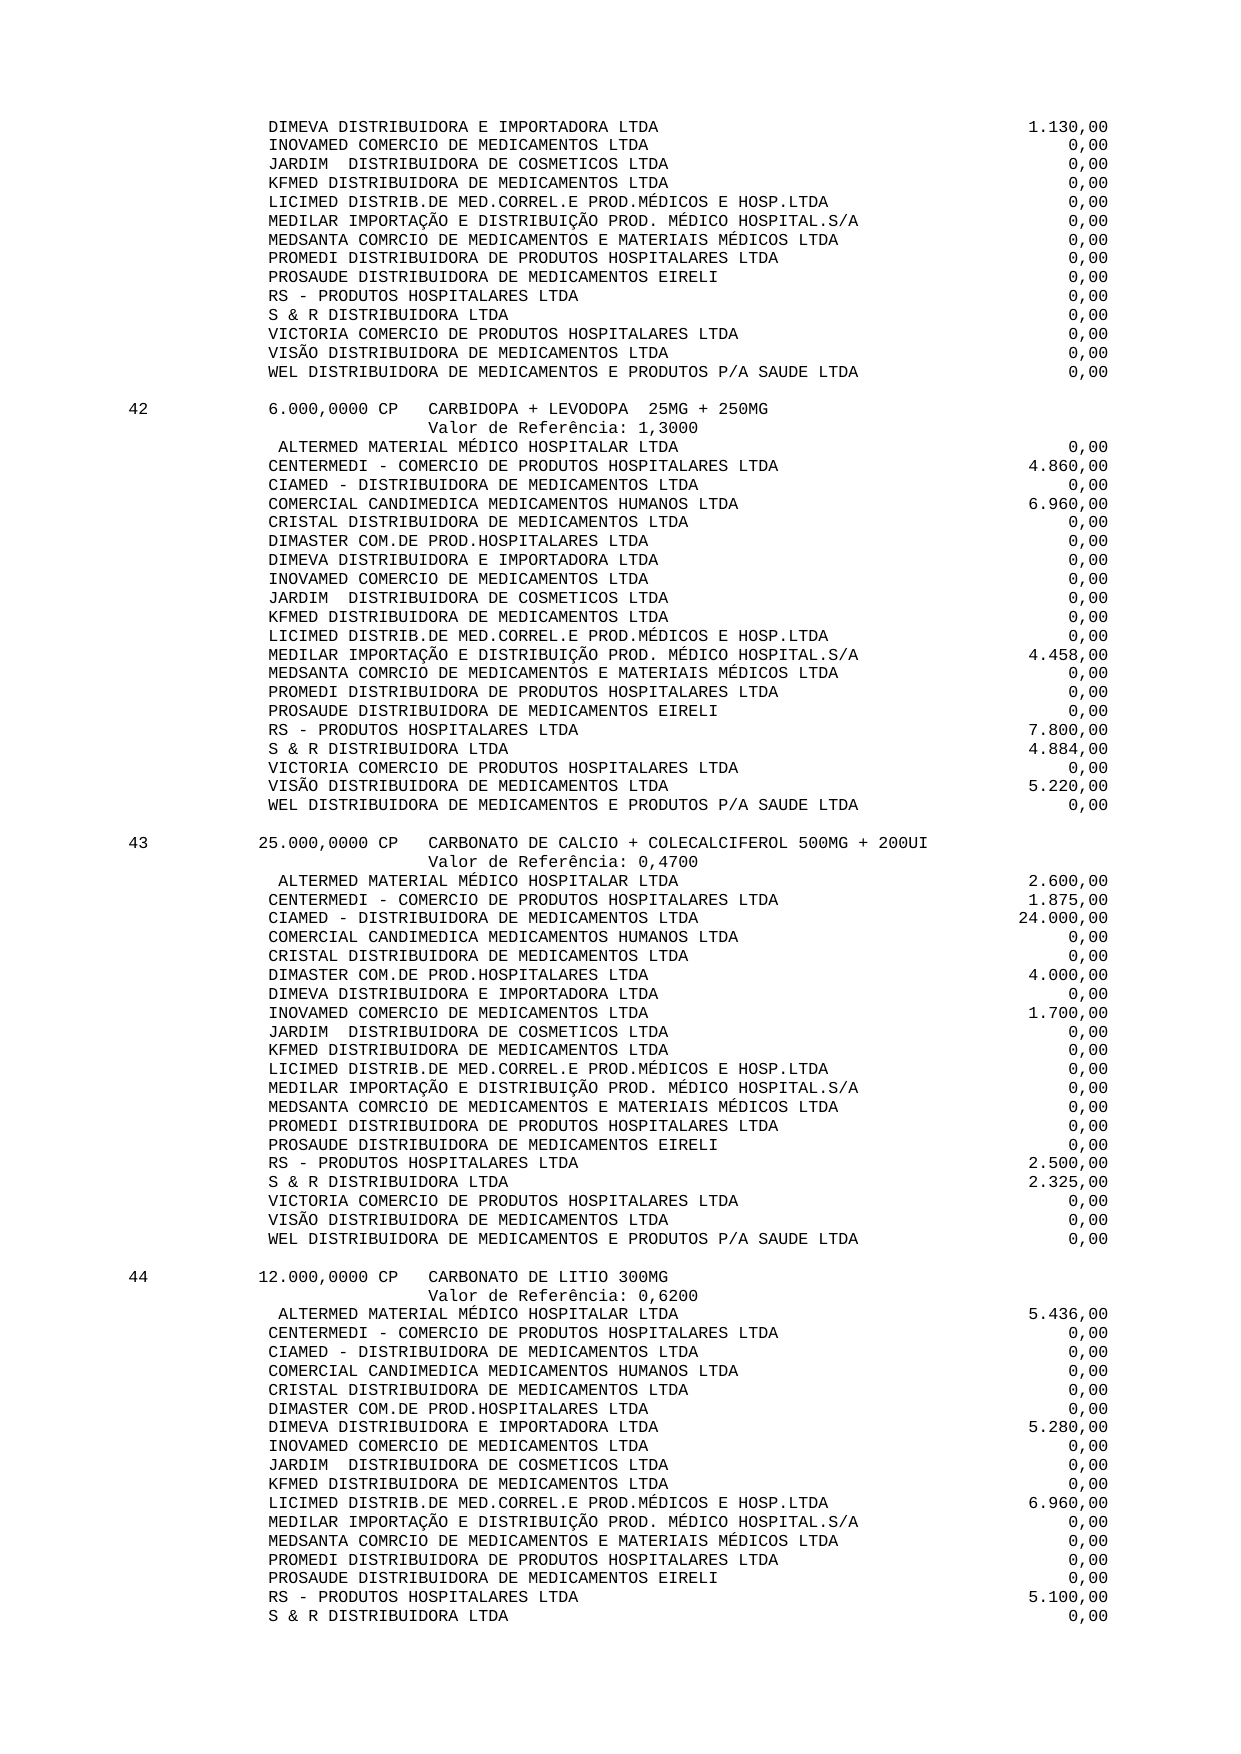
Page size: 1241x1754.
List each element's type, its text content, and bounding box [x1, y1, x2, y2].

text DIMEVA DISTRIBUIDORA E IMPORTADORA LTDA 1.130,00 INOVAMED COMERCIO DE MEDICAMENTOS LTDA 0,00 JARDIM DISTRIBUIDORA DE COSMETICOS LTDA 0,00 KFMED DISTRIBUIDORA DE MEDICAMENTOS LTDA 0,00 LICIMED DISTRIB.DE MED.CORREL.E PROD.MÉDICOS E HOSP.LTDA 0,00 MEDILAR IMPORTAÇÃO E DISTRIBUIÇÃO PROD. MÉDICO HOSPITAL.S/A 0,00 MEDSANTA COMRCIO DE MEDICAMENTOS E MATERIAIS MÉDICOS LTDA 0,00 PROMEDI DISTRIBUIDORA DE PRODUTOS HOSPITALARES LTDA 0,00 PROSAUDE DISTRIBUIDORA DE MEDICAMENTOS EIRELI 0,00 RS - PRODUTOS HOSPITALARES LTDA 0,00 S & R DISTRIBUIDORA LTDA 0,00 VICTORIA COMERCIO DE PRODUTOS HOSPITALARES LTDA 0,00 VISÃO DISTRIBUIDORA DE MEDICAMENTOS LTDA 0,00 WEL DISTRIBUIDORA DE MEDICAMENTOS E PRODUTOS P/A SAUDE LTDA 0,00 42 6.000,0000 CP CARBIDOPA + LEVODOPA 25MG + 250MG Valor de Referência: 1,3000 ALTERMED MATERIAL MÉDICO HOSPITALAR LTDA 0,00 CENTERMEDI - COMERCIO DE PRODUTOS HOSPITALARES LTDA 4.860,00 CIAMED - DISTRIBUIDORA DE MEDICAMENTOS LTDA 0,00 COMERCIAL CANDIMEDICA MEDICAMENTOS HUMANOS LTDA 6.960,00 CRISTAL DISTRIBUIDORA DE MEDICAMENTOS LTDA 0,00 DIMASTER COM.DE PROD.HOSPITALARES LTDA 0,00 DIMEVA DISTRIBUIDORA E IMPORTADORA LTDA 0,00 INOVAMED COMERCIO DE MEDICAMENTOS LTDA 0,00 JARDIM DISTRIBUIDORA DE COSMETICOS LTDA 0,00 KFMED DISTRIBUIDORA DE MEDICAMENTOS LTDA 0,00 LICIMED DISTRIB.DE MED.CORREL.E PROD.MÉDICOS E HOSP.LTDA 0,00 MEDILAR IMPORTAÇÃO E DISTRIBUIÇÃO PROD. MÉDICO HOSPITAL.S/A 4.458,00 MEDSANTA COMRCIO DE MEDICAMENTOS E MATERIAIS MÉDICOS LTDA 0,00 PROMEDI DISTRIBUIDORA DE PRODUTOS HOSPITALARES LTDA 0,00 PROSAUDE DISTRIBUIDORA DE MEDICAMENTOS EIRELI 0,00 RS - PRODUTOS HOSPITALARES LTDA 7.800,00 S & R DISTRIBUIDORA LTDA 4.884,00 VICTORIA COMERCIO DE PRODUTOS HOSPITALARES LTDA 0,00 VISÃO DISTRIBUIDORA DE MEDICAMENTOS LTDA 5.220,00 WEL DISTRIBUIDORA DE MEDICAMENTOS E PRODUTOS P/A SAUDE LTDA 0,00 43 25.000,0000 CP CARBONATO DE CALCIO + COLECALCIFEROL 500MG + 200UI Valor de Referência: 0,4700 ALTERMED MATERIAL MÉDICO HOSPITALAR LTDA 2.600,00 CENTERMEDI - COMERCIO DE PRODUTOS HOSPITALARES LTDA 1.875,00 CIAMED - DISTRIBUIDORA DE MEDICAMENTOS LTDA 24.000,00 COMERCIAL CANDIMEDICA MEDICAMENTOS HUMANOS LTDA 0,00 CRISTAL DISTRIBUIDORA DE MEDICAMENTOS LTDA 0,00 DIMASTER COM.DE PROD.HOSPITALARES LTDA 4.000,00 DIMEVA DISTRIBUIDORA E IMPORTADORA LTDA 0,00 INOVAMED COMERCIO DE MEDICAMENTOS LTDA 1.700,00 JARDIM DISTRIBUIDORA DE COSMETICOS LTDA 0,00 KFMED DISTRIBUIDORA DE MEDICAMENTOS LTDA 0,00 LICIMED DISTRIB.DE MED.CORREL.E PROD.MÉDICOS E HOSP.LTDA 0,00 MEDILAR IMPORTAÇÃO E DISTRIBUIÇÃO PROD. MÉDICO HOSPITAL.S/A 0,00 MEDSANTA COMRCIO DE MEDICAMENTOS E MATERIAIS MÉDICOS LTDA 0,00 PROMEDI DISTRIBUIDORA DE PRODUTOS HOSPITALARES LTDA 0,00 PROSAUDE DISTRIBUIDORA DE MEDICAMENTOS EIRELI 0,00 RS - PRODUTOS HOSPITALARES LTDA 2.500,00 S & R DISTRIBUIDORA LTDA 2.325,00 VICTORIA COMERCIO DE PRODUTOS HOSPITALARES LTDA 0,00 VISÃO DISTRIBUIDORA DE MEDICAMENTOS LTDA 0,00 WEL DISTRIBUIDORA DE MEDICAMENTOS E PRODUTOS P/A SAUDE LTDA 0,00 44 12.000,0000 CP CARBONATO DE LITIO 300MG Valor de Referência: 0,6200 ALTERMED MATERIAL MÉDICO HOSPITALAR LTDA 5.436,00 CENTERMEDI - COMERCIO DE PRODUTOS HOSPITALARES LTDA 0,00 CIAMED - DISTRIBUIDORA DE MEDICAMENTOS LTDA 0,00 COMERCIAL CANDIMEDICA MEDICAMENTOS HUMANOS LTDA 0,00 CRISTAL DISTRIBUIDORA DE MEDICAMENTOS LTDA 0,00 DIMASTER COM.DE PROD.HOSPITALARES LTDA 0,00 DIMEVA DISTRIBUIDORA E IMPORTADORA LTDA 5.280,00 INOVAMED COMERCIO DE MEDICAMENTOS LTDA 0,00 JARDIM DISTRIBUIDORA DE COSMETICOS LTDA 0,00 KFMED DISTRIBUIDORA DE MEDICAMENTOS LTDA 0,00 LICIMED DISTRIB.DE MED.CORREL.E PROD.MÉDICOS E HOSP.LTDA 6.960,00 MEDILAR IMPORTAÇÃO E DISTRIBUIÇÃO PROD. MÉDICO HOSPITAL.S/A 0,00 MEDSANTA COMRCIO DE MEDICAMENTOS E MATERIAIS MÉDICOS LTDA 0,00 PROMEDI DISTRIBUIDORA DE PRODUTOS HOSPITALARES LTDA 0,00 PROSAUDE DISTRIBUIDORA DE MEDICAMENTOS EIRELI 0,00 RS - PRODUTOS HOSPITALARES LTDA 5.100,00 S & R DISTRIBUIDORA LTDA 0,00 [118, 118, 1122, 1626]
